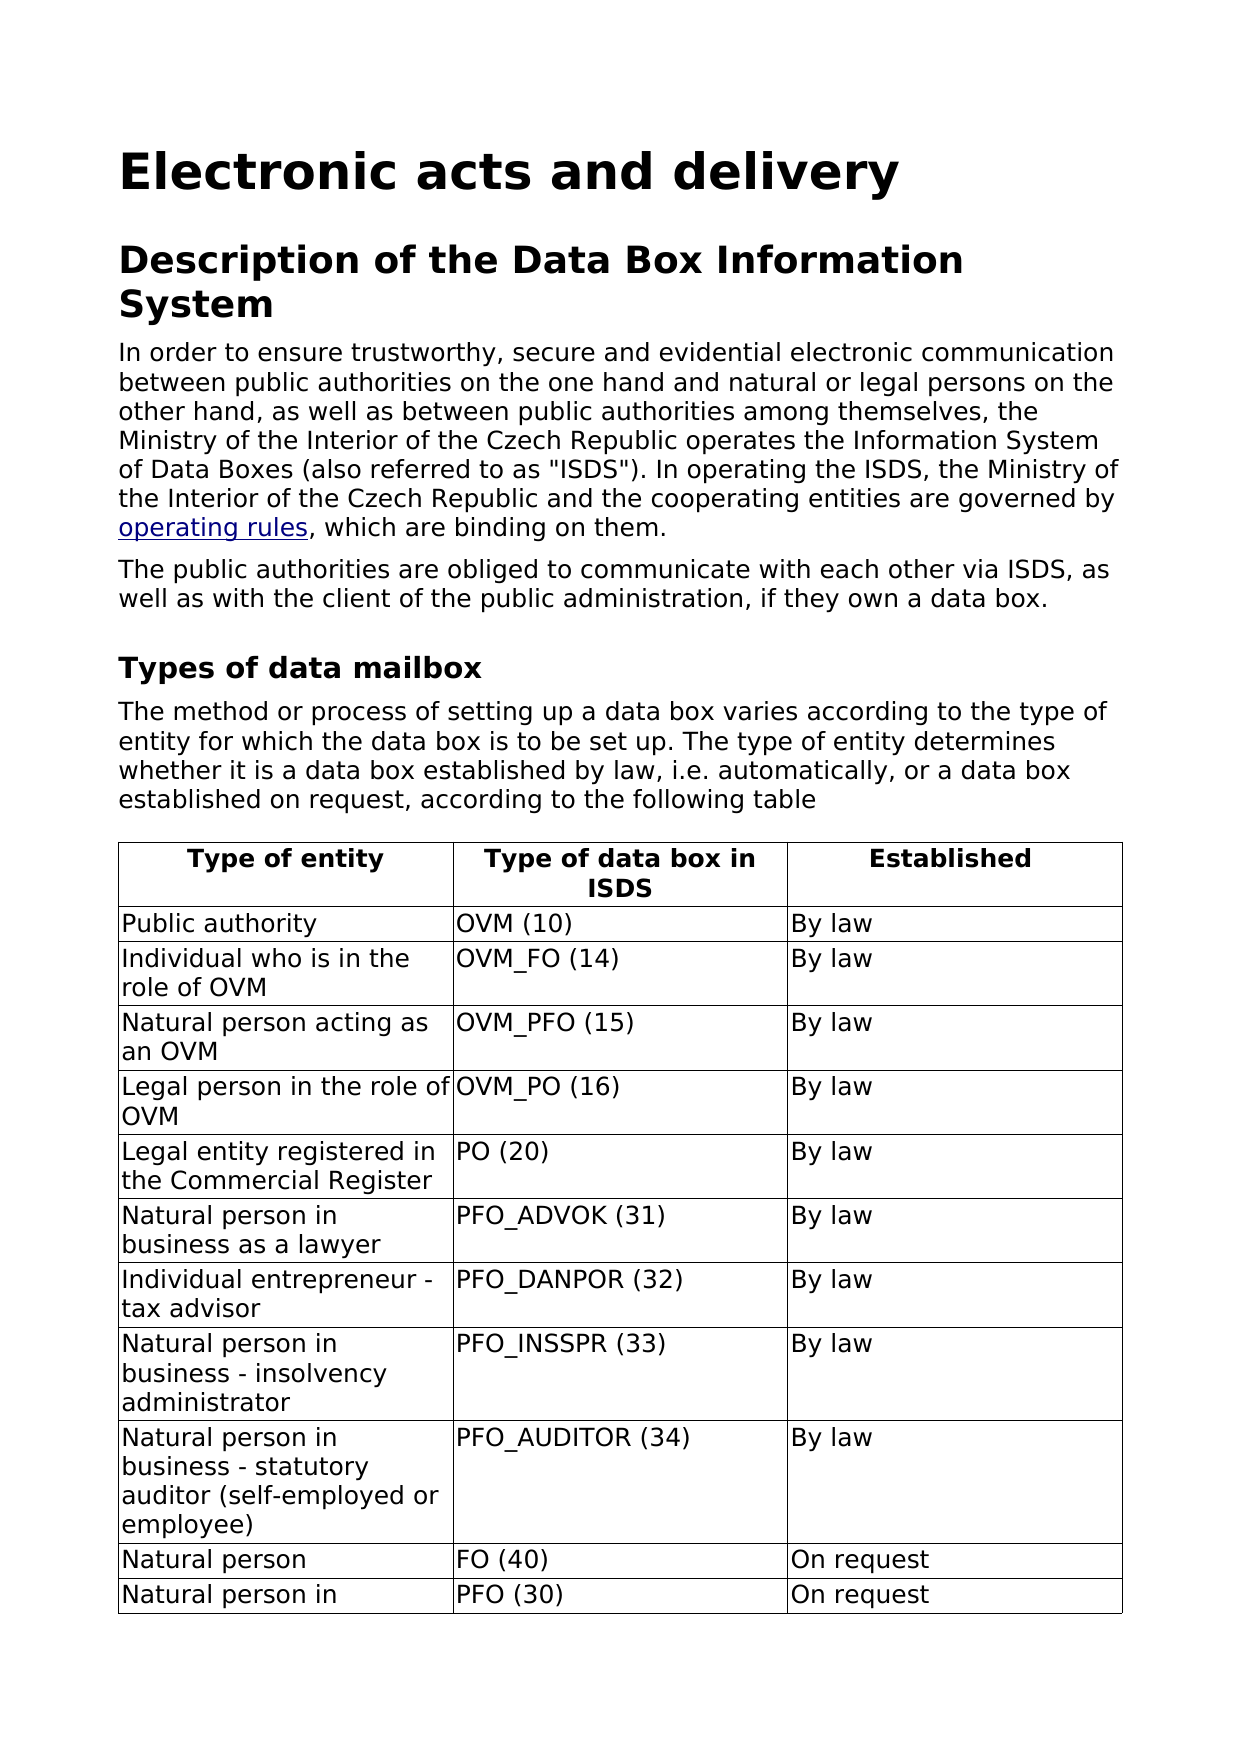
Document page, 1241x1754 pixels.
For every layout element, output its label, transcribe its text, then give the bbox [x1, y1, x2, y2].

table_cell By law [788, 1421, 1122, 1543]
table_cell OVM_PFO (15) [454, 1006, 787, 1069]
table_cell Natural person [119, 1544, 453, 1578]
table_cell PFO_DANPOR (32) [454, 1263, 787, 1327]
table_cell Legal person in the role of OVM [119, 1071, 453, 1134]
table_cell Public authority [119, 907, 453, 941]
table_cell By law [788, 1263, 1122, 1327]
text The public authorities are obliged to communicate with each other via ISDS, as well as with the client of the public administration, if they own a data box. [118, 555, 1122, 614]
table_cell Natural person in business - statutory auditor (self-employed or employee) [119, 1421, 453, 1543]
subtitle Description of the Data Box Information System [118, 239, 1122, 326]
table_cell On request [788, 1544, 1122, 1578]
table_cell Natural person acting as an OVM [119, 1006, 453, 1069]
table_cell Individual who is in the role of OVM [119, 942, 453, 1005]
table_cell Legal entity registered in the Commercial Register [119, 1135, 453, 1198]
table_cell By law [788, 1006, 1122, 1069]
table_cell By law [788, 907, 1122, 941]
table_cell Natural person in business - insolvency administrator [119, 1328, 453, 1420]
table_cell By law [788, 1071, 1122, 1134]
text The method or process of setting up a data box varies according to the type of entity for which the data box is to be set up. The type of entity determines whether it is a data box established by law, i.e. automatically, or a data box established on request, according to the following table [118, 698, 1122, 814]
table_cell PO (20) [454, 1135, 787, 1198]
table_cell By law [788, 1135, 1122, 1198]
table_cell Natural person in [119, 1579, 453, 1613]
table_cell Natural person in business as a lawyer [119, 1199, 453, 1262]
table_cell PFO_INSSPR (33) [454, 1328, 787, 1420]
table_cell PFO_AUDITOR (34) [454, 1421, 787, 1543]
table_header Type of data box in ISDS [454, 843, 787, 906]
table_cell By law [788, 1328, 1122, 1420]
table_cell By law [788, 1199, 1122, 1262]
table_cell OVM_FO (14) [454, 942, 787, 1005]
table_cell OVM_PO (16) [454, 1071, 787, 1134]
text In order to ensure trustworthy, secure and evidential electronic communication between public authorities on the one hand and natural or legal persons on the other hand, as well as between public authorities among themselves, the Ministry of the Interior of the Czech Republic operates the Information System of Data Boxes (also referred to as "ISDS"). In operating the ISDS, the Ministry of the Interior of the Czech Republic and the cooperating entities are governed by operating rules, which are binding on them. [118, 339, 1122, 543]
table_cell PFO_ADVOK (31) [454, 1199, 787, 1262]
table_header Established [788, 843, 1122, 906]
table_cell FO (40) [454, 1544, 787, 1578]
table_cell Individual entrepreneur - tax advisor [119, 1263, 453, 1327]
table_cell By law [788, 942, 1122, 1005]
table_cell OVM (10) [454, 907, 787, 941]
table_header Type of entity [119, 843, 453, 906]
table_cell On request [788, 1579, 1122, 1613]
subtitle Electronic acts and delivery [118, 143, 1122, 201]
table_cell PFO (30) [454, 1579, 787, 1613]
subtitle Types of data mailbox [118, 651, 1122, 685]
